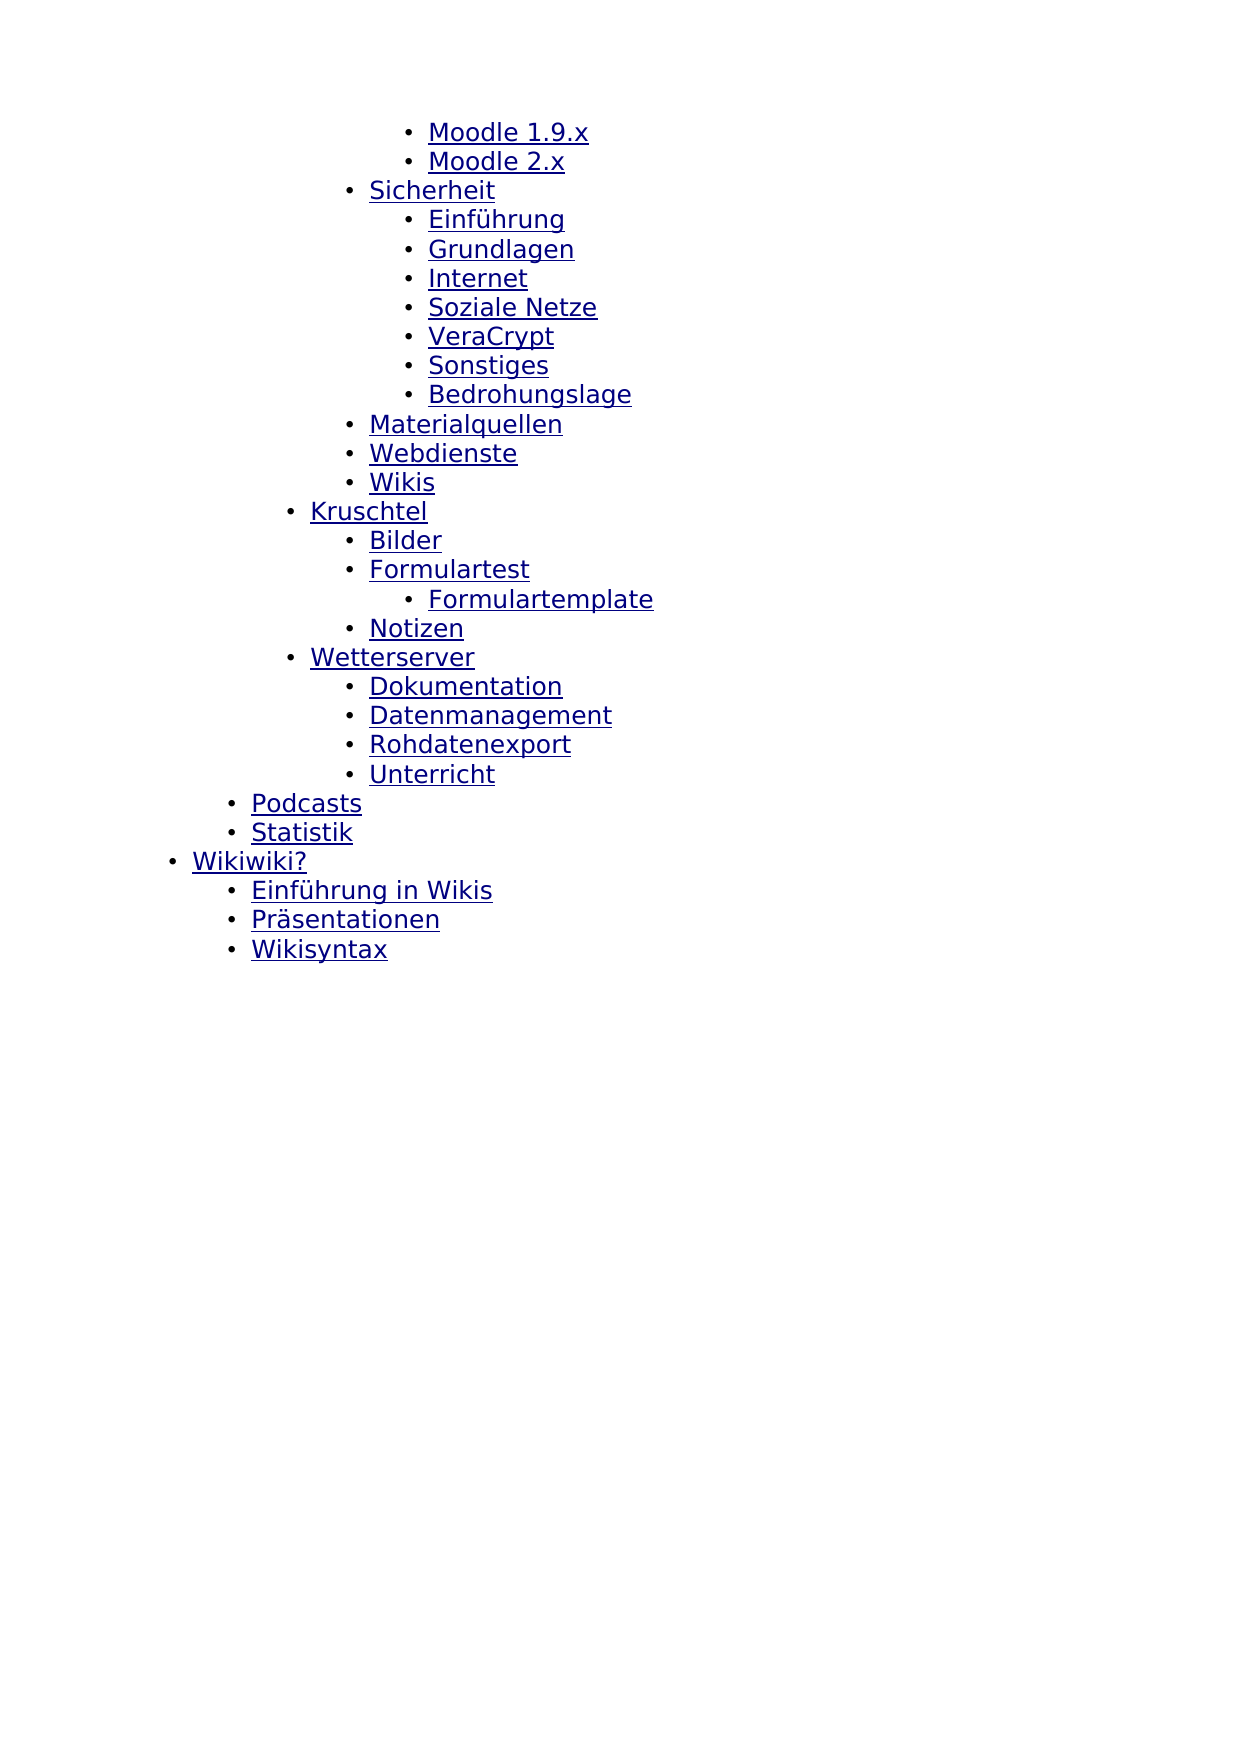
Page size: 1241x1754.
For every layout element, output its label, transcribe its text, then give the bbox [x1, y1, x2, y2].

list Kruschtel [295, 497, 1122, 526]
list Präsentationen [236, 906, 1122, 935]
list Dokumentation [354, 672, 1122, 701]
list Notizen [354, 614, 1122, 643]
list Formulartemplate [413, 585, 1122, 614]
list Soziale Netze [413, 293, 1122, 322]
list Wikisyntax [236, 935, 1122, 964]
list Unterricht [354, 760, 1122, 789]
list Moodle 2.x [413, 147, 1122, 176]
list Sicherheit [354, 176, 1122, 206]
list Wetterserver [295, 643, 1122, 672]
list Internet [413, 264, 1122, 293]
list Statistik [236, 818, 1122, 847]
list Bedrohungslage [413, 381, 1122, 410]
list Einführung [413, 206, 1122, 235]
list Rohdatenexport [354, 731, 1122, 760]
list Einführung in Wikis [236, 876, 1122, 906]
list Wikis [354, 468, 1122, 497]
list Bilder [354, 526, 1122, 556]
list Formulartest [354, 556, 1122, 585]
list VeraCrypt [413, 322, 1122, 351]
list Webdienste [354, 439, 1122, 468]
list Datenmanagement [354, 701, 1122, 731]
list Grundlagen [413, 235, 1122, 264]
list Moodle 1.9.x [413, 118, 1122, 147]
list Materialquellen [354, 410, 1122, 439]
list Wikiwiki? [177, 847, 1122, 876]
list Sonstiges [413, 351, 1122, 381]
list Podcasts [236, 789, 1122, 818]
